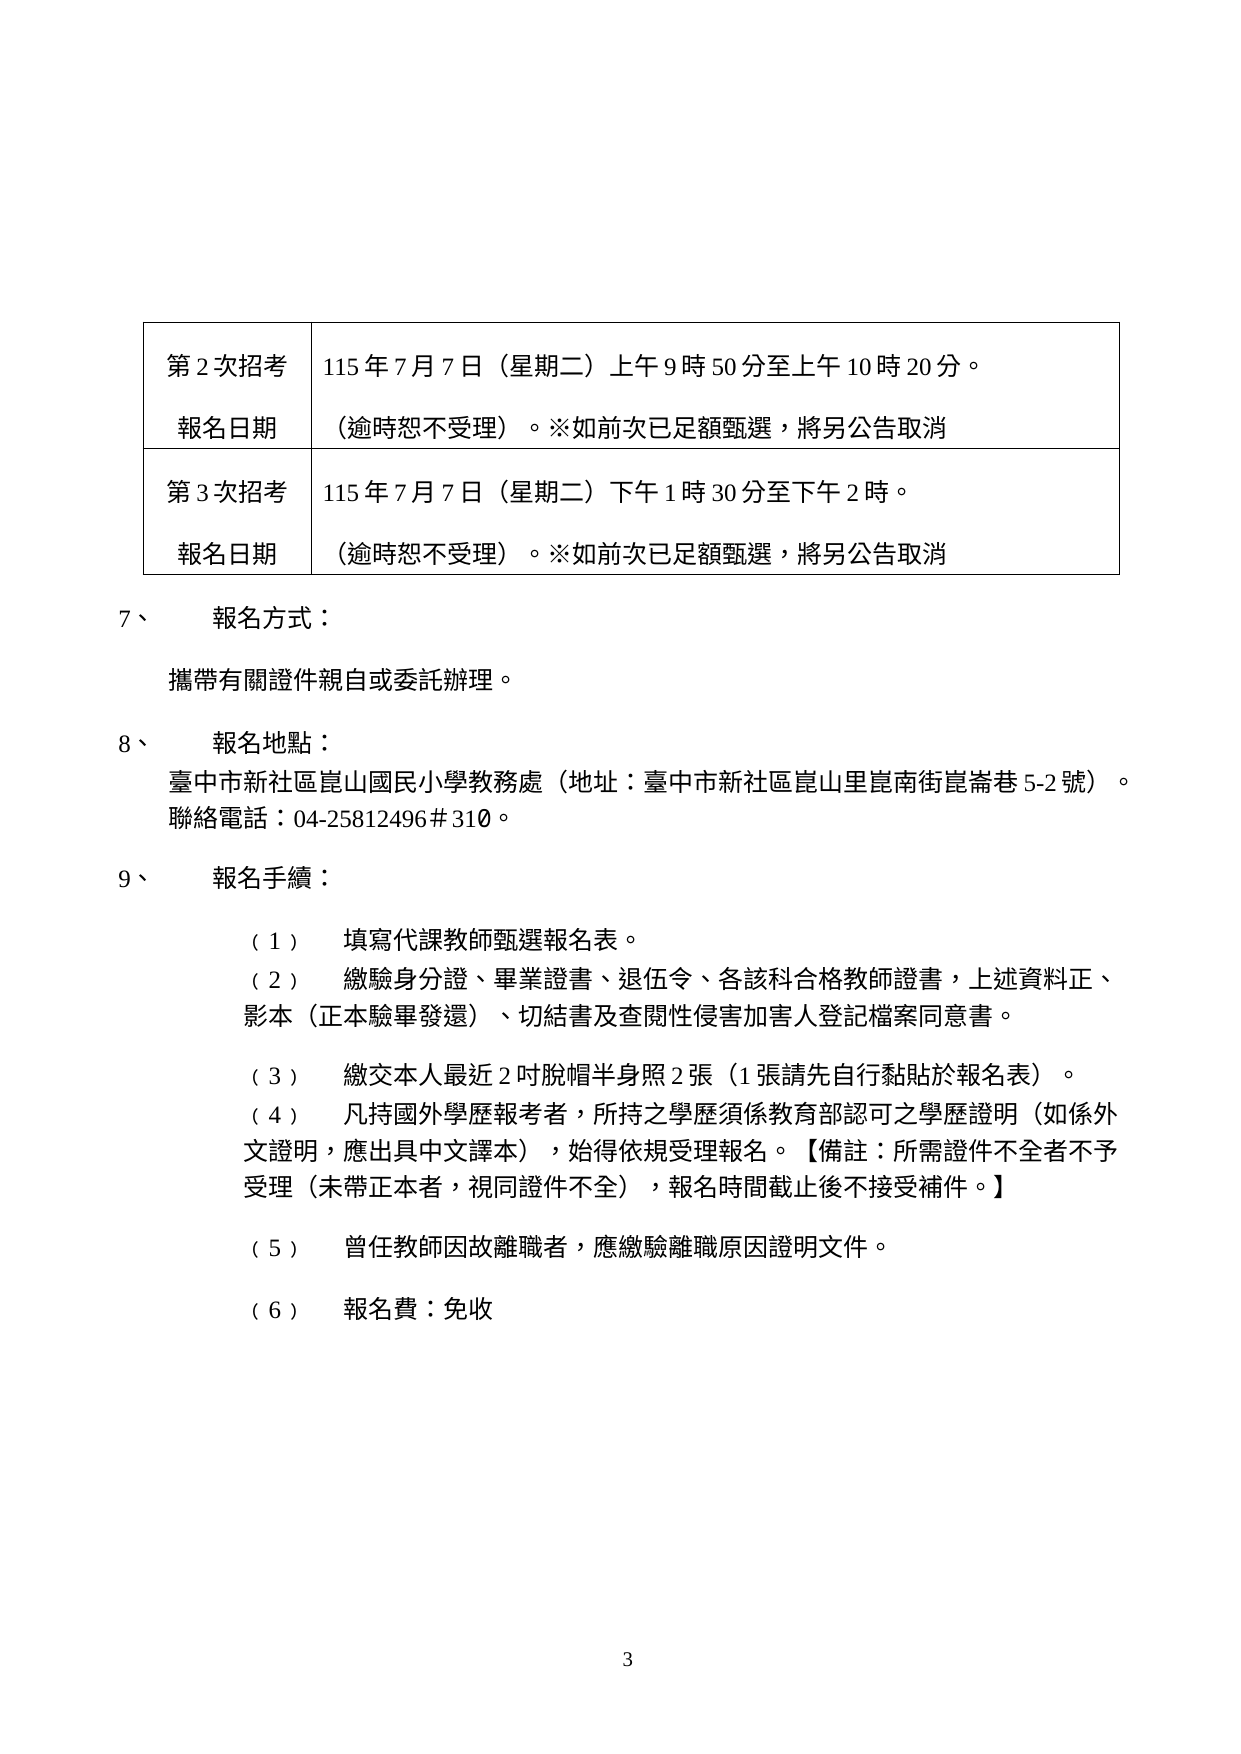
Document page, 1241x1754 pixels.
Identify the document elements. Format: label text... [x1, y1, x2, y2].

list 報名方式： [118, 575, 1137, 637]
text 攜帶有關證件親自或委託辦理。 [168, 637, 1137, 700]
list 報名費：免收 [243, 1266, 1137, 1328]
list 填寫代課教師甄選報名表。 [243, 897, 1137, 960]
table_cell 115年7月7日（星期二）上午9時50分至上午10時20分。 （逾時恕不受理）。※如前次已足額甄選，將另公告取消 [312, 323, 1119, 448]
list 報名地點： [118, 700, 1137, 762]
list 曾任教師因故離職者，應繳驗離職原因證明文件。 [243, 1203, 1137, 1266]
text 聯絡電話：04-25812496＃310。 [168, 798, 1137, 835]
list 凡持國外學歷報考者，所持之學歷須係教育部認可之學歷證明（如係外文證明，應出具中文譯本），始得依規受理報名。【備註：所需證件不全者不予受理（未帶正本者，視同證件不全），報名時間截止後不接受補件。】 [243, 1095, 1137, 1203]
table_cell 115年7月7日（星期二）下午1時30分至下午2時。 （逾時恕不受理）。※如前次已足額甄選，將另公告取消 [312, 449, 1119, 574]
table_cell 第3次招考 報名日期 [144, 449, 311, 574]
list 繳交本人最近2吋脫帽半身照2張（1張請先自行黏貼於報名表）。 [243, 1032, 1137, 1095]
list 報名手續： [118, 835, 1137, 897]
list 繳驗身分證、畢業證書、退伍令、各該科合格教師證書，上述資料正、影本（正本驗畢發還）、切結書及查閱性侵害加害人登記檔案同意書。 [243, 960, 1137, 1032]
table_cell 第2次招考 報名日期 [144, 323, 311, 448]
text 臺中市新社區崑山國民小學教務處（地址：臺中市新社區崑山里崑南街崑崙巷5-2號）。 [168, 762, 1137, 798]
